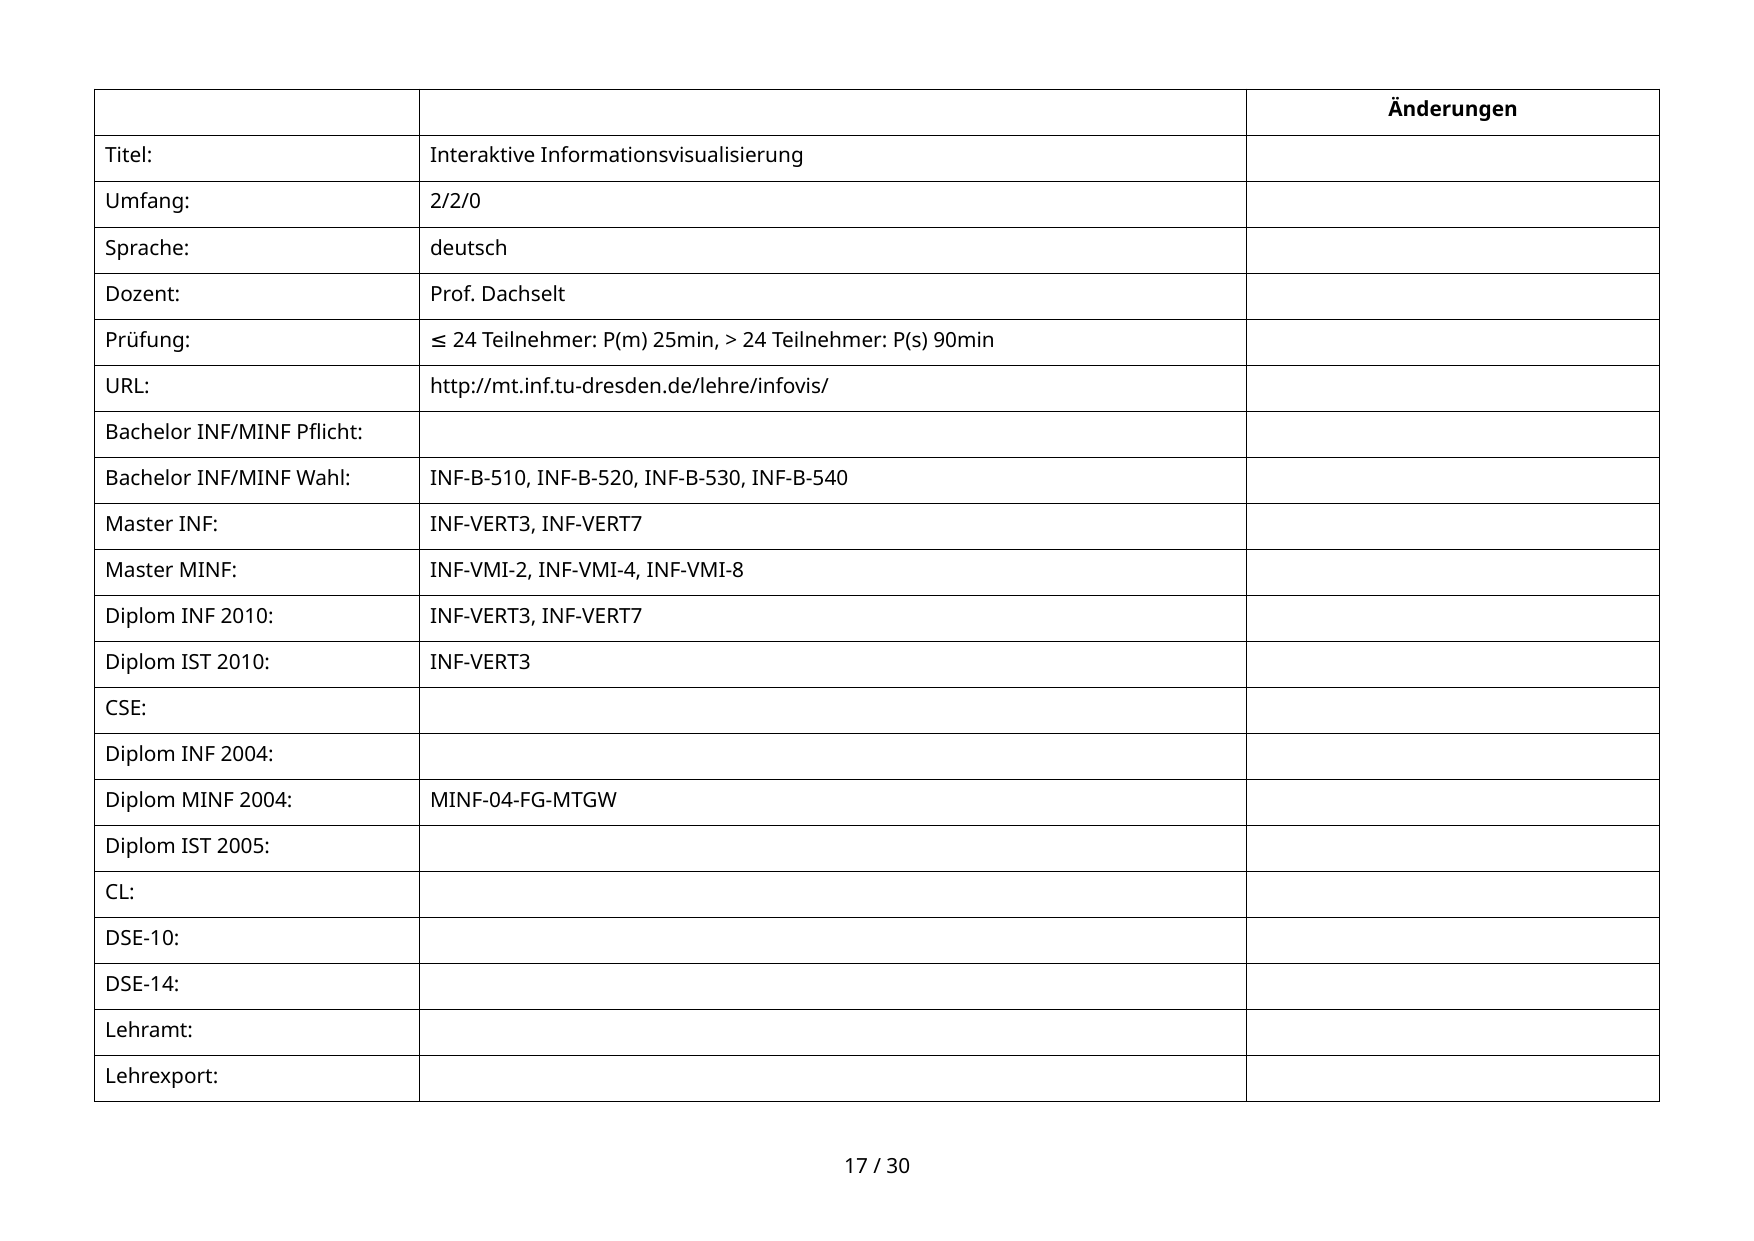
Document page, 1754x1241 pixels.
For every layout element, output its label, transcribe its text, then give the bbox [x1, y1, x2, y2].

table_cell MINF-04-FG-MTGW [420, 780, 1246, 825]
table_cell Diplom INF 2004: [95, 734, 419, 779]
table_cell [420, 1056, 1246, 1101]
table_cell DSE-10: [95, 918, 419, 963]
table_cell [1247, 228, 1659, 273]
table_header Änderungen [1247, 90, 1659, 134]
table_cell [1247, 366, 1659, 411]
table_cell [1247, 964, 1659, 1009]
table_cell [1247, 412, 1659, 457]
table_cell INF-VERT3, INF-VERT7 [420, 504, 1246, 549]
table_cell Bachelor INF/MINF Pflicht: [95, 412, 419, 457]
table_cell Umfang: [95, 182, 419, 227]
table_cell ≤ 24 Teilnehmer: P(m) 25min, > 24 Teilnehmer: P(s) 90min [420, 320, 1246, 365]
table_cell CSE: [95, 688, 419, 733]
table_cell INF-VERT3 [420, 642, 1246, 687]
table_cell Bachelor INF/MINF Wahl: [95, 458, 419, 503]
table_cell [1247, 550, 1659, 595]
table_cell [1247, 274, 1659, 319]
table_cell [1247, 872, 1659, 917]
table_cell Dozent: [95, 274, 419, 319]
table_cell 2/2/0 [420, 182, 1246, 227]
table_cell http://mt.inf.tu-dresden.de/lehre/infovis/ [420, 366, 1246, 411]
table_cell INF-VERT3, INF-VERT7 [420, 596, 1246, 641]
table_cell [420, 964, 1246, 1009]
table_cell deutsch [420, 228, 1246, 273]
table_cell [1247, 182, 1659, 227]
table_cell Diplom IST 2010: [95, 642, 419, 687]
table_cell [1247, 136, 1659, 181]
table_cell [420, 412, 1246, 457]
table_cell [1247, 1056, 1659, 1101]
table_cell Master MINF: [95, 550, 419, 595]
table_cell Titel: [95, 136, 419, 181]
table_cell Diplom MINF 2004: [95, 780, 419, 825]
table_cell [1247, 734, 1659, 779]
table_header [420, 90, 1246, 134]
table_cell Lehrexport: [95, 1056, 419, 1101]
table_cell Diplom IST 2005: [95, 826, 419, 871]
table_cell Diplom INF 2010: [95, 596, 419, 641]
table_cell INF-VMI-2, INF-VMI-4, INF-VMI-8 [420, 550, 1246, 595]
table_cell Sprache: [95, 228, 419, 273]
table_header [95, 90, 419, 134]
table_cell [420, 1010, 1246, 1055]
table_cell Lehramt: [95, 1010, 419, 1055]
table_cell [1247, 688, 1659, 733]
table_cell [420, 918, 1246, 963]
table_cell [1247, 1010, 1659, 1055]
table_cell [420, 872, 1246, 917]
table_cell DSE-14: [95, 964, 419, 1009]
table_cell Master INF: [95, 504, 419, 549]
table_cell [1247, 458, 1659, 503]
table_cell Prof. Dachselt [420, 274, 1246, 319]
table_cell [1247, 918, 1659, 963]
table_cell [1247, 780, 1659, 825]
table_cell [420, 734, 1246, 779]
table_cell [1247, 320, 1659, 365]
table_cell [420, 688, 1246, 733]
table_cell URL: [95, 366, 419, 411]
table_cell INF-B-510, INF-B-520, INF-B-530, INF-B-540 [420, 458, 1246, 503]
table_cell CL: [95, 872, 419, 917]
table_cell [420, 826, 1246, 871]
table_cell [1247, 826, 1659, 871]
table_cell [1247, 642, 1659, 687]
table_cell Prüfung: [95, 320, 419, 365]
table_cell Interaktive Informationsvisualisierung [420, 136, 1246, 181]
table_cell [1247, 504, 1659, 549]
table_cell [1247, 596, 1659, 641]
